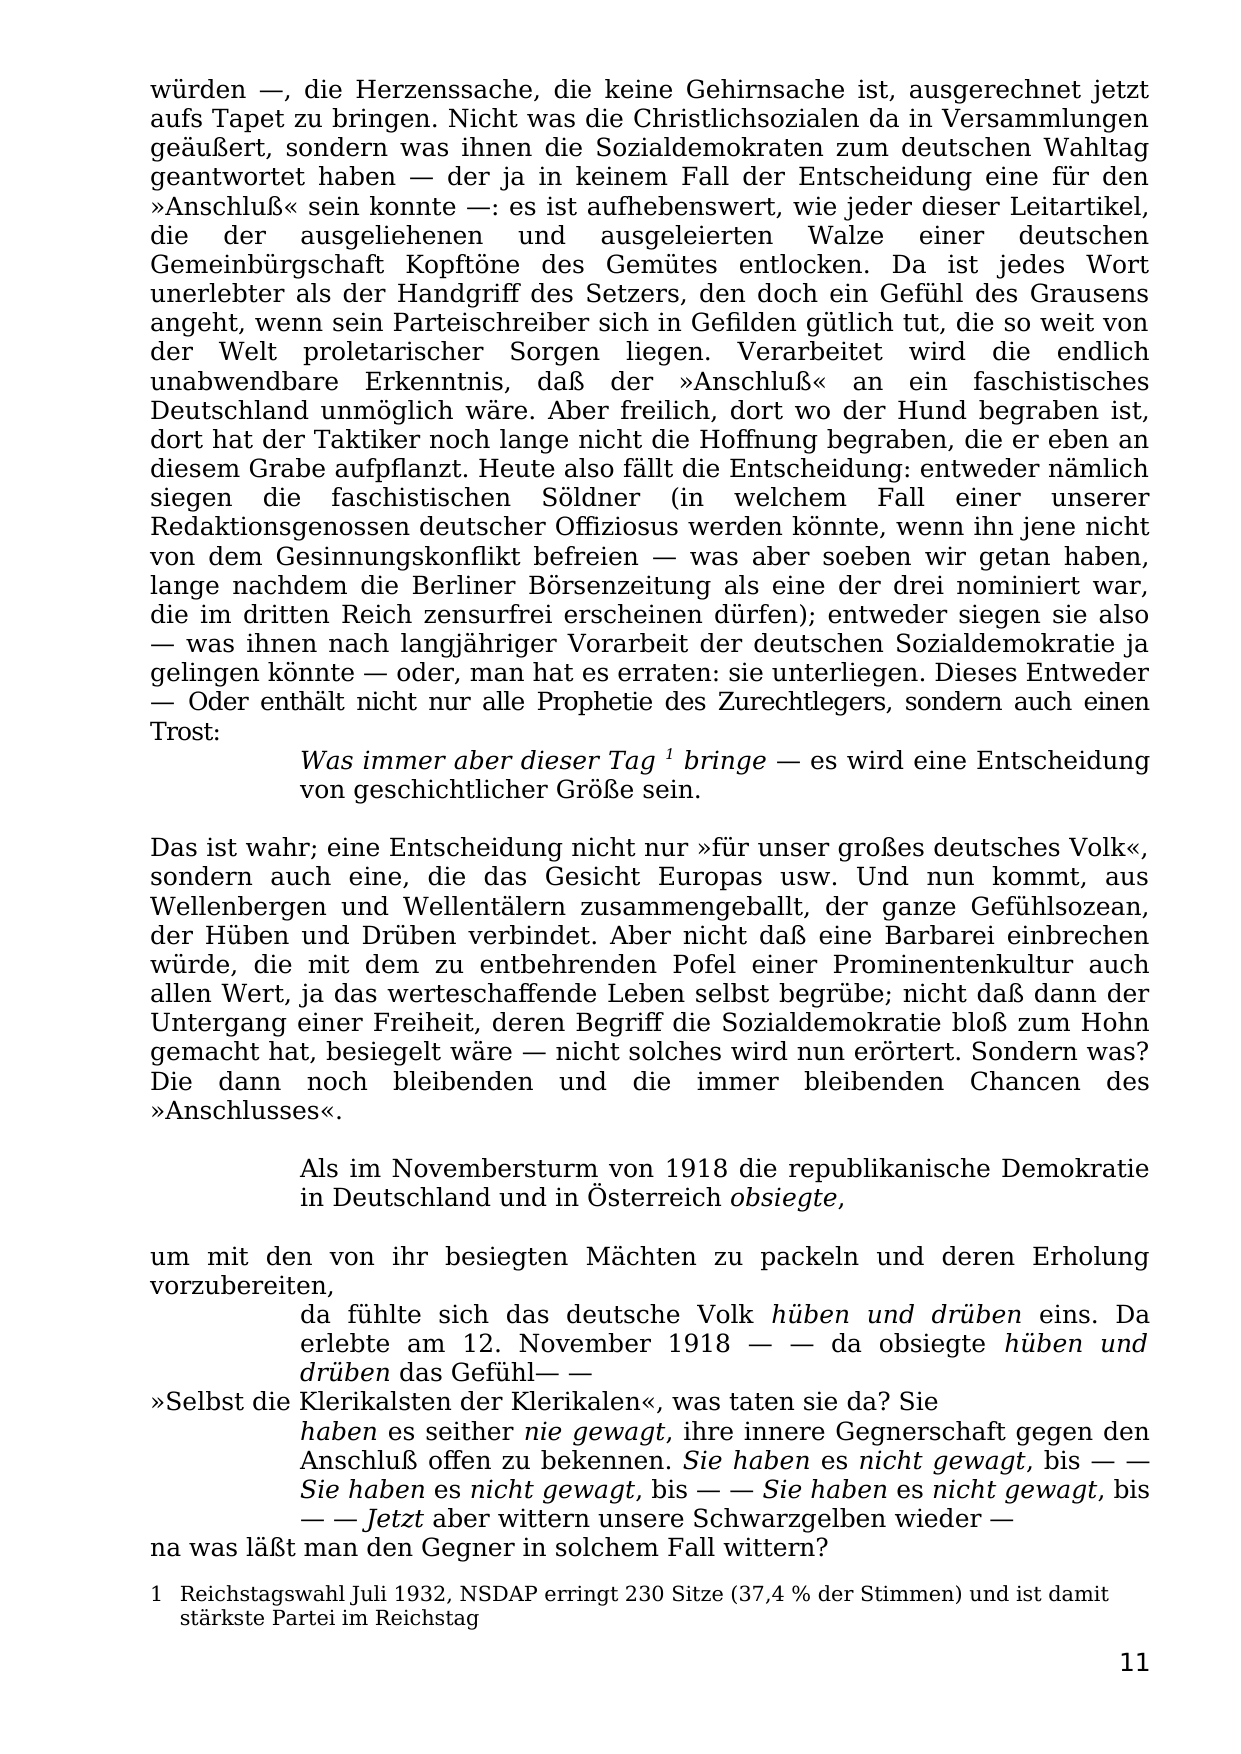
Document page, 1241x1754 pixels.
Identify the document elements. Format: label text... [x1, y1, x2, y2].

text Das ist wahr; eine Entscheidung nicht nur »für unser großes deutsches Volk«, sondern auch eine, die das Gesicht Europas usw. Und nun kommt, aus Wellenbergen und Wellentälern zusammengeballt, der ganze Gefühlsozean, der Hüben und Drüben verbindet. Aber nicht daß eine Barbarei einbrechen würde, die mit dem zu entbehrenden Pofel einer Prominentenkultur auch allen Wert, ja das werteschaffende Leben selbst begrübe; nicht daß dann der Untergang einer Freiheit, deren Begriff die Sozialdemokratie bloß zum Hohn gemacht hat, besiegelt wäre — nicht solches wird nun erörtert. Sondern was? Die dann noch bleibenden und die immer bleibenden Chancen des »Anschlusses«. [150, 833, 1151, 1125]
text um mit den von ihr besiegten Mächten zu packeln und deren Erholung vorzubereiten, [150, 1242, 1151, 1300]
text Reichstagswahl Juli 1932, NSDAP erringt 230 Sitze (37,4 % der Stimmen) und ist damit stärkste Partei im Reichstag [150, 1582, 1151, 1631]
text »Selbst die Klerikalsten der Klerikalen«, was taten sie da? Sie [150, 1387, 1151, 1417]
text da fühlte sich das deutsche Volk hüben und drüben eins. Da erlebte am 12. November 1918 — — da obsiegte hüben und drüben das Gefühl— — [300, 1300, 1151, 1387]
text na was läßt man den Gegner in solchem Fall wittern? [150, 1533, 1151, 1562]
text Was immer aber dieser Tag bringe — es wird eine Entscheidung von geschichtlicher Größe sein. [300, 746, 1151, 804]
text haben es seither nie gewagt, ihre innere Gegnerschaft gegen den Anschluß offen zu bekennen. Sie haben es nicht gewagt, bis — — Sie haben es nicht gewagt, bis — — Sie haben es nicht gewagt, bis — — Jetzt aber wittern unsere Schwarzgelben wieder — [300, 1417, 1151, 1533]
text würden —, die Herzenssache, die keine Gehirnsache ist, ausgerechnet jetzt aufs Tapet zu bringen. Nicht was die Christlichsozialen da in Versammlungen geäußert, sondern was ihnen die Sozialdemokraten zum deutschen Wahltag geantwortet haben — der ja in keinem Fall der Entscheidung eine für den »Anschluß« sein konnte —: es ist aufhebenswert, wie jeder dieser Leitartikel, die der ausgeliehenen und ausgeleierten Walze einer deutschen Gemeinbürgschaft Kopftöne des Gemütes entlocken. Da ist jedes Wort unerlebter als der Handgriff des Setzers, den doch ein Gefühl des Grausens angeht, wenn sein Parteischreiber sich in Gefilden gütlich tut, die so weit von der Welt proletarischer Sorgen liegen. Verarbeitet wird die endlich unabwendbare Erkenntnis, daß der »Anschluß« an ein faschistisches Deutschland unmöglich wäre. Aber freilich, dort wo der Hund begraben ist, dort hat der Taktiker noch lange nicht die Hoffnung begraben, die er eben an diesem Grabe aufpflanzt. Heute also fällt die Entscheidung: entweder nämlich siegen die faschistischen Söldner (in welchem Fall einer unserer Redaktionsgenossen deutscher Offiziosus werden könnte, wenn ihn jene nicht von dem Gesinnungskonflikt befreien — was aber soeben wir getan haben, lange nachdem die Berliner Börsenzeitung als eine der drei nominiert war, die im dritten Reich zensurfrei erscheinen dürfen); entweder siegen sie also — was ihnen nach langjähriger Vorarbeit der deutschen Sozialdemokratie ja gelingen könnte — oder, man hat es erraten: sie unterliegen. Dieses Entweder — Oder enthält nicht nur alle Prophetie des Zurechtlegers, sondern auch einen Trost: [150, 75, 1151, 746]
text Als im Novembersturm von 1918 die republikanische Demokratie in Deutschland und in Österreich obsiegte, [300, 1154, 1151, 1212]
